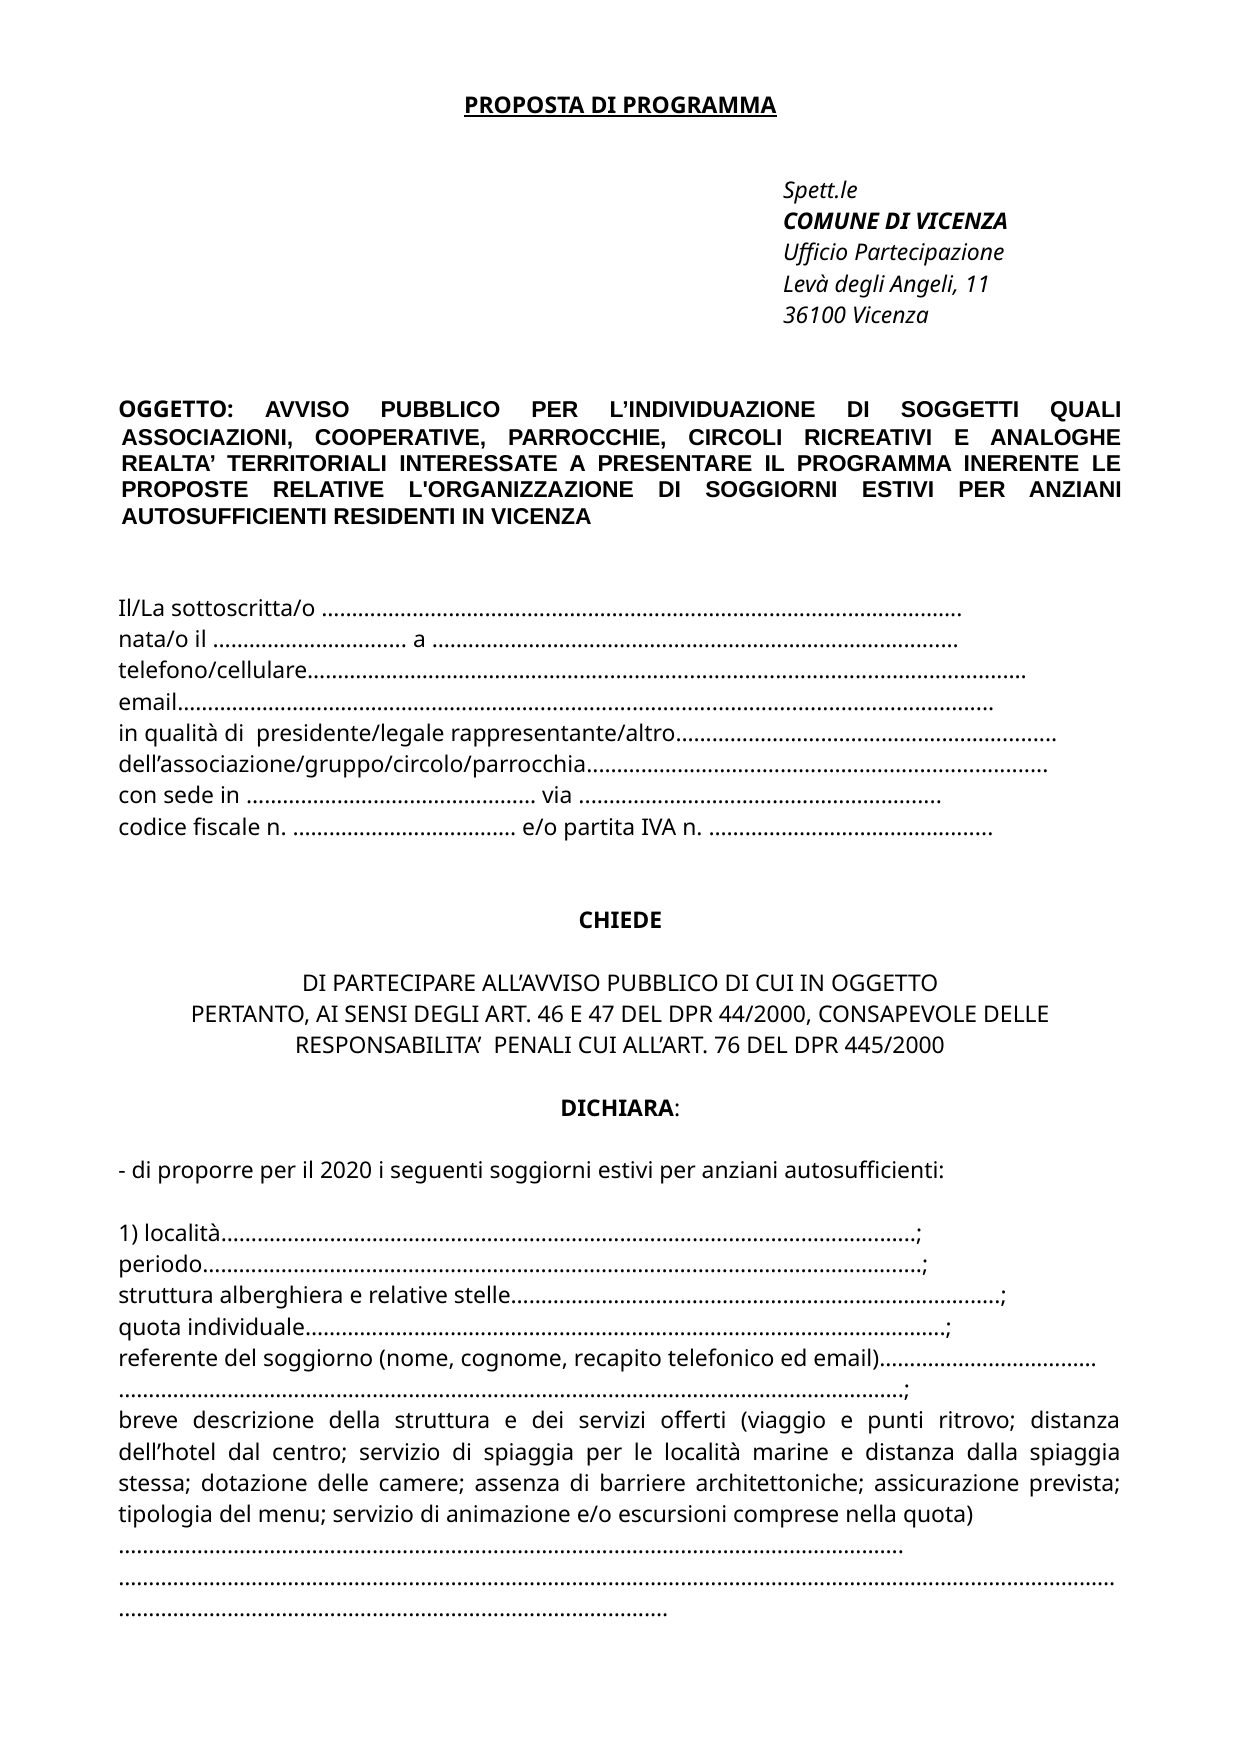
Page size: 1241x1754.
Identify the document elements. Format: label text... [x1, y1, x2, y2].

text quota individuale…………………………………………………………………………………………….; [118, 1310, 1122, 1342]
text struttura alberghiera e relative stelle………………………………………………………………….…..; [118, 1279, 1122, 1310]
text …………………………………………………………………………………………………………………. [118, 1529, 1122, 1560]
text referente del soggiorno (nome, cognome, recapito telefonico ed email)……………………………… [118, 1342, 1122, 1373]
text COMUNE DI VICENZA [118, 205, 1122, 236]
text ………………………………………………………………………………………………………………….; [118, 1373, 1122, 1404]
text breve descrizione della struttura e dei servizi offerti (viaggio e punti ritrovo; distanza dell’hotel dal centro; servizio di spiaggia per le località marine e distanza dalla spiaggia stessa; dotazione delle camere; assenza di barriere architettoniche; assicurazione prevista; tipologia del menu; servizio di animazione e/o escursioni comprese nella quota) [118, 1404, 1122, 1529]
text OGGETTO: AVVISO PUBBLICO PER L’INDIVIDUAZIONE DI SOGGETTI QUALI ASSOCIAZIONI, COOPERATIVE, PARROCCHIE, CIRCOLI RICREATIVI E ANALOGHE REALTA’ TERRITORIALI INTERESSATE A PRESENTARE IL PROGRAMMA INERENTE LE PROPOSTE RELATIVE L'ORGANIZZAZIONE DI SOGGIORNI ESTIVI PER ANZIANI AUTOSUFFICIENTI RESIDENTI IN VICENZA [118, 392, 1122, 529]
text codice fiscale n. ………………………………. e/o partita IVA n. …………………………………........ [118, 810, 1122, 842]
text …………………………………………………………………………………………………………………………………………………………………………………………………………………………………. [118, 1560, 1122, 1623]
text Il/La sottoscritta/o ………………………………..………………………………………….………………. [118, 592, 1122, 623]
text Levà degli Angeli, 11 [118, 267, 1122, 299]
text periodo…………………………………………………………………………………………………….....; [118, 1248, 1122, 1279]
text 36100 Vicenza [118, 299, 1122, 330]
text DICHIARA: [118, 1092, 1122, 1123]
text - di proporre per il 2020 i seguenti soggiorni estivi per anziani autosufficienti: [118, 1154, 1122, 1185]
text nata/o il …………..………......... a .…………………..………………….…………………….…….......… [118, 623, 1122, 654]
text PROPOSTA DI PROGRAMMA [118, 88, 1122, 120]
text dell’associazione/gruppo/circolo/parrocchia...……………………..……….………..…....................... [118, 748, 1122, 779]
text DI PARTECIPARE ALL’AVVISO PUBBLICO DI CUI IN OGGETTO [118, 967, 1122, 998]
text 1) località………………………………………………………………………………………………..…..; [118, 1217, 1122, 1248]
text Ufficio Partecipazione [118, 236, 1122, 267]
text PERTANTO, AI SENSI DEGLI ART. 46 E 47 DEL DPR 44/2000, CONSAPEVOLE DELLE RESPONSABILITA’ PENALI CUI ALL’ART. 76 DEL DPR 445/2000 [118, 998, 1122, 1060]
text CHIEDE [118, 904, 1122, 935]
text telefono/cellulare…………………………………………...................................................................…email…………………………………………………….......................................................................... [118, 654, 1122, 717]
text in qualità di presidente/legale rappresentante/altro…………………….………………..………......... [118, 717, 1122, 748]
text Spett.le [118, 174, 1122, 205]
text con sede in ………………………………………… via ..……………………………………………....... [118, 779, 1122, 810]
